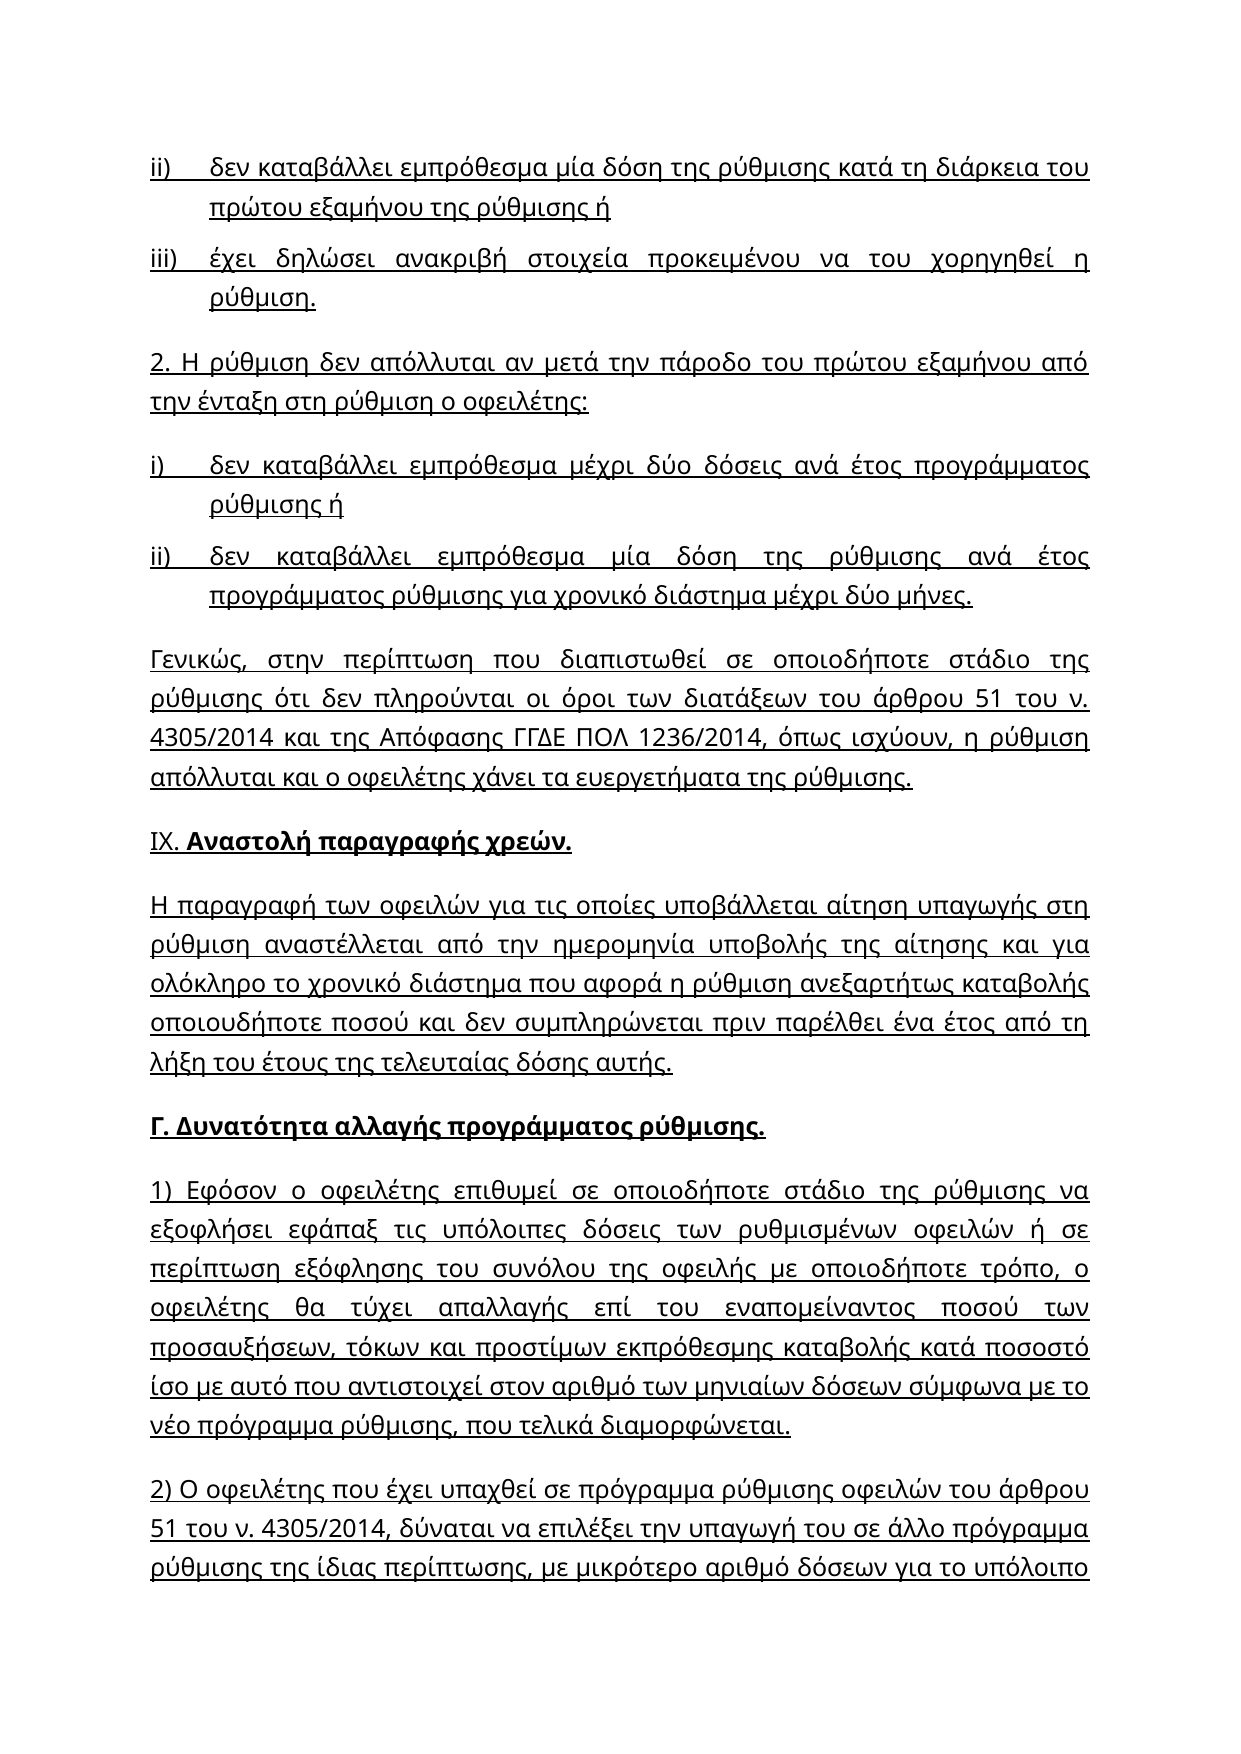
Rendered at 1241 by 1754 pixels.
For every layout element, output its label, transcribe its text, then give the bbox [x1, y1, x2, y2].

text 2. Η ρύθμιση δεν απόλλυται αν μετά την πάροδο του πρώτου εξαμήνου από την ένταξη στη ρύθμιση ο οφειλέτης: [150, 344, 1090, 417]
text περίπτωση εξόφλησης του συνόλου της οφειλής με οποιοδήποτε τρόπο, ο [150, 1242, 1090, 1280]
list ρύθμιση. [150, 272, 1090, 314]
text Η παραγραφή των οφειλών για τις οποίες υποβάλλεται αίτηση υπαγωγής στη [150, 887, 1090, 916]
list i) δεν καταβάλλει εμπρόθεσμα μέχρι δύο δόσεις ανά έτος προγράμματος [150, 447, 1090, 476]
text 2) Ο οφειλέτης που έχει υπαχθεί σε πρόγραμμα ρύθμισης οφειλών του άρθρου [150, 1472, 1090, 1501]
text IX. Αναστολή παραγραφής χρεών. [150, 823, 1090, 857]
text Γενικώς, στην περίπτωση που διαπιστωθεί σε οποιοδήποτε στάδιο της [150, 642, 1090, 671]
text ρύθμισης της ίδιας περίπτωσης, με μικρότερο αριθμό δόσεων για το υπόλοιπο [150, 1542, 1090, 1579]
text οποιουδήποτε ποσού και δεν συμπληρώνεται πριν παρέλθει ένα έτος από τη [150, 997, 1090, 1034]
text Γ. Δυνατότητα αλλαγής προγράμματος ρύθμισης. [150, 1108, 1090, 1142]
list πρώτου εξαμήνου της ρύθμισης ή [150, 181, 1090, 223]
text ολόκληρο το χρονικό διάστημα που αφορά η ρύθμιση ανεξαρτήτως καταβολής [150, 957, 1090, 995]
text ρύθμιση αναστέλλεται από την ημερομηνία υποβολής της αίτησης και για [150, 918, 1090, 956]
list ii) δεν καταβάλλει εμπρόθεσμα μία δόση της ρύθμισης κατά τη διάρκεια του [150, 150, 1090, 179]
list ii) δεν καταβάλλει εμπρόθεσμα μία δόση της ρύθμισης ανά έτος [150, 538, 1090, 567]
list ρύθμισης ή [150, 478, 1090, 521]
text οφειλέτης θα τύχει απαλλαγής επί του εναπομείναντος ποσού των [150, 1282, 1090, 1319]
list προγράμματος ρύθμισης για χρονικό διάστημα μέχρι δύο μήνες. [150, 569, 1090, 612]
text νέο πρόγραμμα ρύθμισης, που τελικά διαμορφώνεται. [150, 1399, 1090, 1442]
text εξοφλήσει εφάπαξ τις υπόλοιπες δόσεις των ρυθμισμένων οφειλών ή σε [150, 1203, 1090, 1241]
text ίσο με αυτό που αντιστοιχεί στον αριθμό των μηνιαίων δόσεων σύμφωνα με το [150, 1360, 1090, 1397]
text 4305/2014 και της Απόφασης ΓΓΔΕ ΠΟΛ 1236/2014, όπως ισχύουν, η ρύθμιση [150, 712, 1090, 749]
text λήξη του έτους της τελευταίας δόσης αυτής. [150, 1036, 1090, 1078]
text προσαυξήσεων, τόκων και προστίμων εκπρόθεσμης καταβολής κατά ποσοστό [150, 1321, 1090, 1358]
text 51 του ν. 4305/2014, δύναται να επιλέξει την υπαγωγή του σε άλλο πρόγραμμα [150, 1502, 1090, 1540]
text απόλλυται και ο οφειλέτης χάνει τα ευεργετήματα της ρύθμισης. [150, 751, 1090, 793]
text ρύθμισης ότι δεν πληρούνται οι όροι των διατάξεων του άρθρου 51 του ν. [150, 672, 1090, 710]
text 1) Εφόσον ο οφειλέτης επιθυμεί σε οποιοδήποτε στάδιο της ρύθμισης να [150, 1172, 1090, 1201]
list iii) έχει δηλώσει ανακριβή στοιχεία προκειμένου να του χορηγηθεί η [150, 241, 1090, 270]
